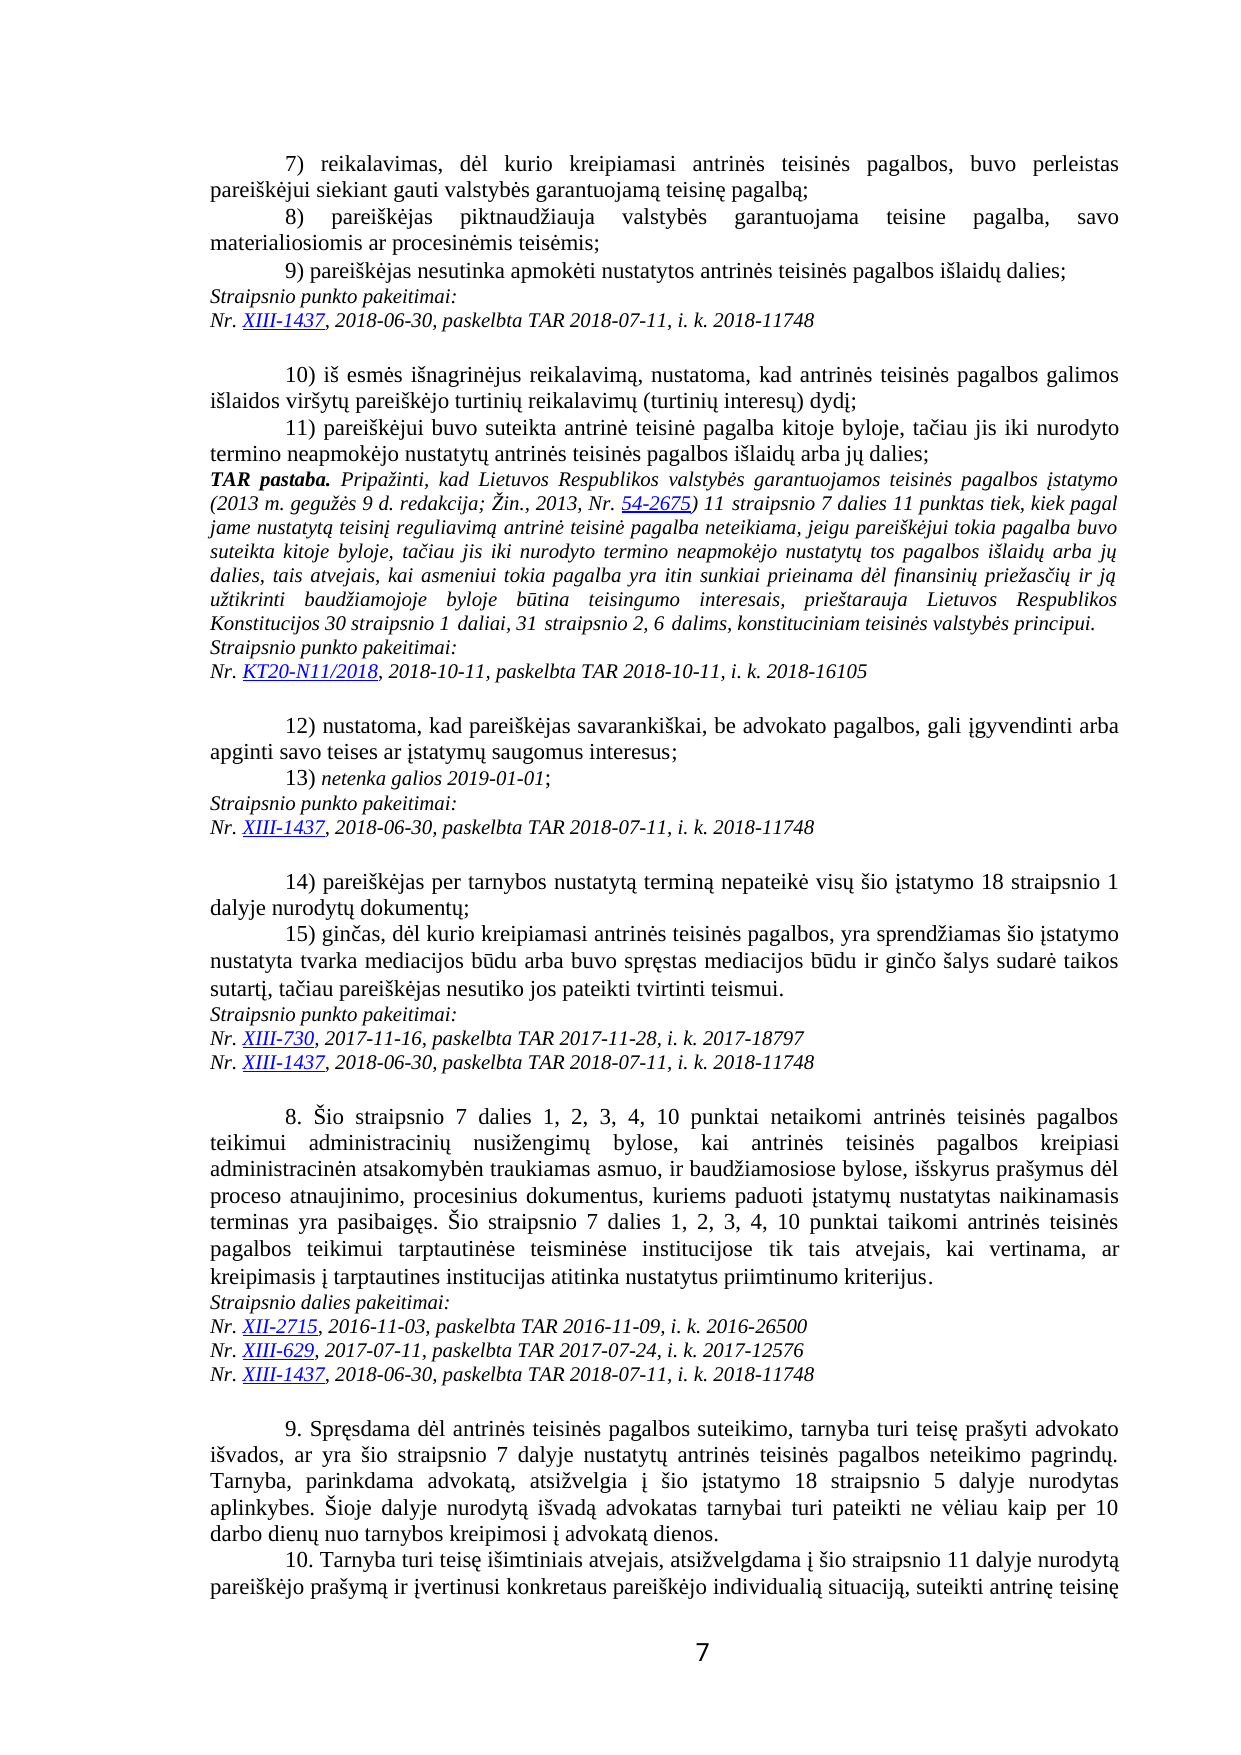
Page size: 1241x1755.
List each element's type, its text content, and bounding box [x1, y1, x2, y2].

text 10. Tarnyba turi teisę išimtiniais atvejais, atsižvelgdama į šio straipsnio 11 dalyje nurodytą pareiškėjo prašymą ir įvertinusi konkretaus pareiškėjo individualią situaciją, suteikti antrinę teisinę [210, 1546, 1120, 1599]
text 9. Spręsdama dėl antrinės teisinės pagalbos suteikimo, tarnyba turi teisę prašyti advokato išvados, ar yra šio straipsnio 7 dalyje nustatytų antrinės teisinės pagalbos neteikimo pagrindų. Tarnyba, parinkdama advokatą, atsižvelgia į šio įstatymo 18 straipsnio 5 dalyje nurodytas aplinkybes. Šioje dalyje nurodytą išvadą advokatas tarnybai turi pateikti ne vėliau kaip per 10 darbo dienų nuo tarnybos kreipimosi į advokatą dienos. [210, 1415, 1120, 1546]
text Straipsnio punkto pakeitimai: [210, 635, 1120, 659]
text Nr. KT20-N11/2018, 2018-10-11, paskelbta TAR 2018-10-11, i. k. 2018-16105 [210, 659, 1120, 683]
text Nr. XIII-730, 2017-11-16, paskelbta TAR 2017-11-28, i. k. 2017-18797 [210, 1026, 1120, 1050]
text TAR pastaba. Pripažinti, kad Lietuvos Respublikos valstybės garantuojamos teisinės pagalbos įstatymo (2013 m. gegužės 9 d. redakcija; Žin., 2013, Nr. 54-2675) 11 straipsnio 7 dalies 11 punktas tiek, kiek pagal jame nustatytą teisinį reguliavimą antrinė teisinė pagalba neteikiama, jeigu pareiškėjui tokia pagalba buvo suteikta kitoje byloje, tačiau jis iki nurodyto termino neapmokėjo nustatytų tos pagalbos išlaidų arba jų dalies, tais atvejais, kai asmeniui tokia pagalba yra itin sunkiai prieinama dėl finansinių priežasčių ir ją užtikrinti baudžiamojoje byloje būtina teisingumo interesais, prieštarauja Lietuvos Respublikos Konstitucijos 30 straipsnio 1 daliai, 31 straipsnio 2, 6 dalims, konstituciniam teisinės valstybės principui. [210, 466, 1120, 635]
text 8) pareiškėjas piktnaudžiauja valstybės garantuojama teisine pagalba, savo materialiosiomis ar procesinėmis teisėmis; [210, 203, 1120, 255]
text 8. Šio straipsnio 7 dalies 1, 2, 3, 4, 10 punktai netaikomi antrinės teisinės pagalbos teikimui administracinių nusižengimų bylose, kai antrinės teisinės pagalbos kreipiasi administracinėn atsakomybėn traukiamas asmuo, ir baudžiamosiose bylose, išskyrus prašymus dėl proceso atnaujinimo, procesinius dokumentus, kuriems paduoti įstatymų nustatytas naikinamasis terminas yra pasibaigęs. Šio straipsnio 7 dalies 1, 2, 3, 4, 10 punktai taikomi antrinės teisinės pagalbos teikimui tarptautinėse teisminėse institucijose tik tais atvejais, kai vertinama, ar kreipimasis į tarptautines institucijas atitinka nustatytus priimtinumo kriterijus. [210, 1103, 1120, 1290]
text 14) pareiškėjas per tarnybos nustatytą terminą nepateikė visų šio įstatymo 18 straipsnio 1 dalyje nurodytų dokumentų; [210, 868, 1120, 920]
text 12) nustatoma, kad pareiškėjas savarankiškai, be advokato pagalbos, gali įgyvendinti arba apginti savo teises ar įstatymų saugomus interesus; [210, 712, 1120, 764]
text Nr. XIII-1437, 2018-06-30, paskelbta TAR 2018-07-11, i. k. 2018-11748 [210, 1050, 1120, 1074]
text 15) ginčas, dėl kurio kreipiamasi antrinės teisinės pagalbos, yra sprendžiamas šio įstatymo nustatyta tvarka mediacijos būdu arba buvo spręstas mediacijos būdu ir ginčo šalys sudarė taikos sutartį, tačiau pareiškėjas nesutiko jos pateikti tvirtinti teismui. [210, 920, 1120, 1002]
text 9) pareiškėjas nesutinka apmokėti nustatytos antrinės teisinės pagalbos išlaidų dalies; [210, 255, 1120, 284]
text Nr. XIII-1437, 2018-06-30, paskelbta TAR 2018-07-11, i. k. 2018-11748 [210, 815, 1120, 839]
text Nr. XIII-629, 2017-07-11, paskelbta TAR 2017-07-24, i. k. 2017-12576 [210, 1338, 1120, 1362]
text 13) netenka galios 2019-01-01; [210, 764, 1120, 791]
text Nr. XIII-1437, 2018-06-30, paskelbta TAR 2018-07-11, i. k. 2018-11748 [210, 1362, 1120, 1386]
text Straipsnio punkto pakeitimai: [210, 791, 1120, 815]
text Nr. XIII-1437, 2018-06-30, paskelbta TAR 2018-07-11, i. k. 2018-11748 [210, 308, 1120, 332]
text Straipsnio dalies pakeitimai: [210, 1290, 1120, 1314]
text 7) reikalavimas, dėl kurio kreipiamasi antrinės teisinės pagalbos, buvo perleistas pareiškėjui siekiant gauti valstybės garantuojamą teisinę pagalbą; [210, 150, 1120, 203]
text Straipsnio punkto pakeitimai: [210, 284, 1120, 308]
text Nr. XII-2715, 2016-11-03, paskelbta TAR 2016-11-09, i. k. 2016-26500 [210, 1314, 1120, 1338]
text Straipsnio punkto pakeitimai: [210, 1002, 1120, 1026]
text 10) iš esmės išnagrinėjus reikalavimą, nustatoma, kad antrinės teisinės pagalbos galimos išlaidos viršytų pareiškėjo turtinių reikalavimų (turtinių interesų) dydį; [210, 361, 1120, 414]
text 11) pareiškėjui buvo suteikta antrinė teisinė pagalba kitoje byloje, tačiau jis iki nurodyto termino neapmokėjo nustatytų antrinės teisinės pagalbos išlaidų arba jų dalies; [210, 414, 1120, 466]
